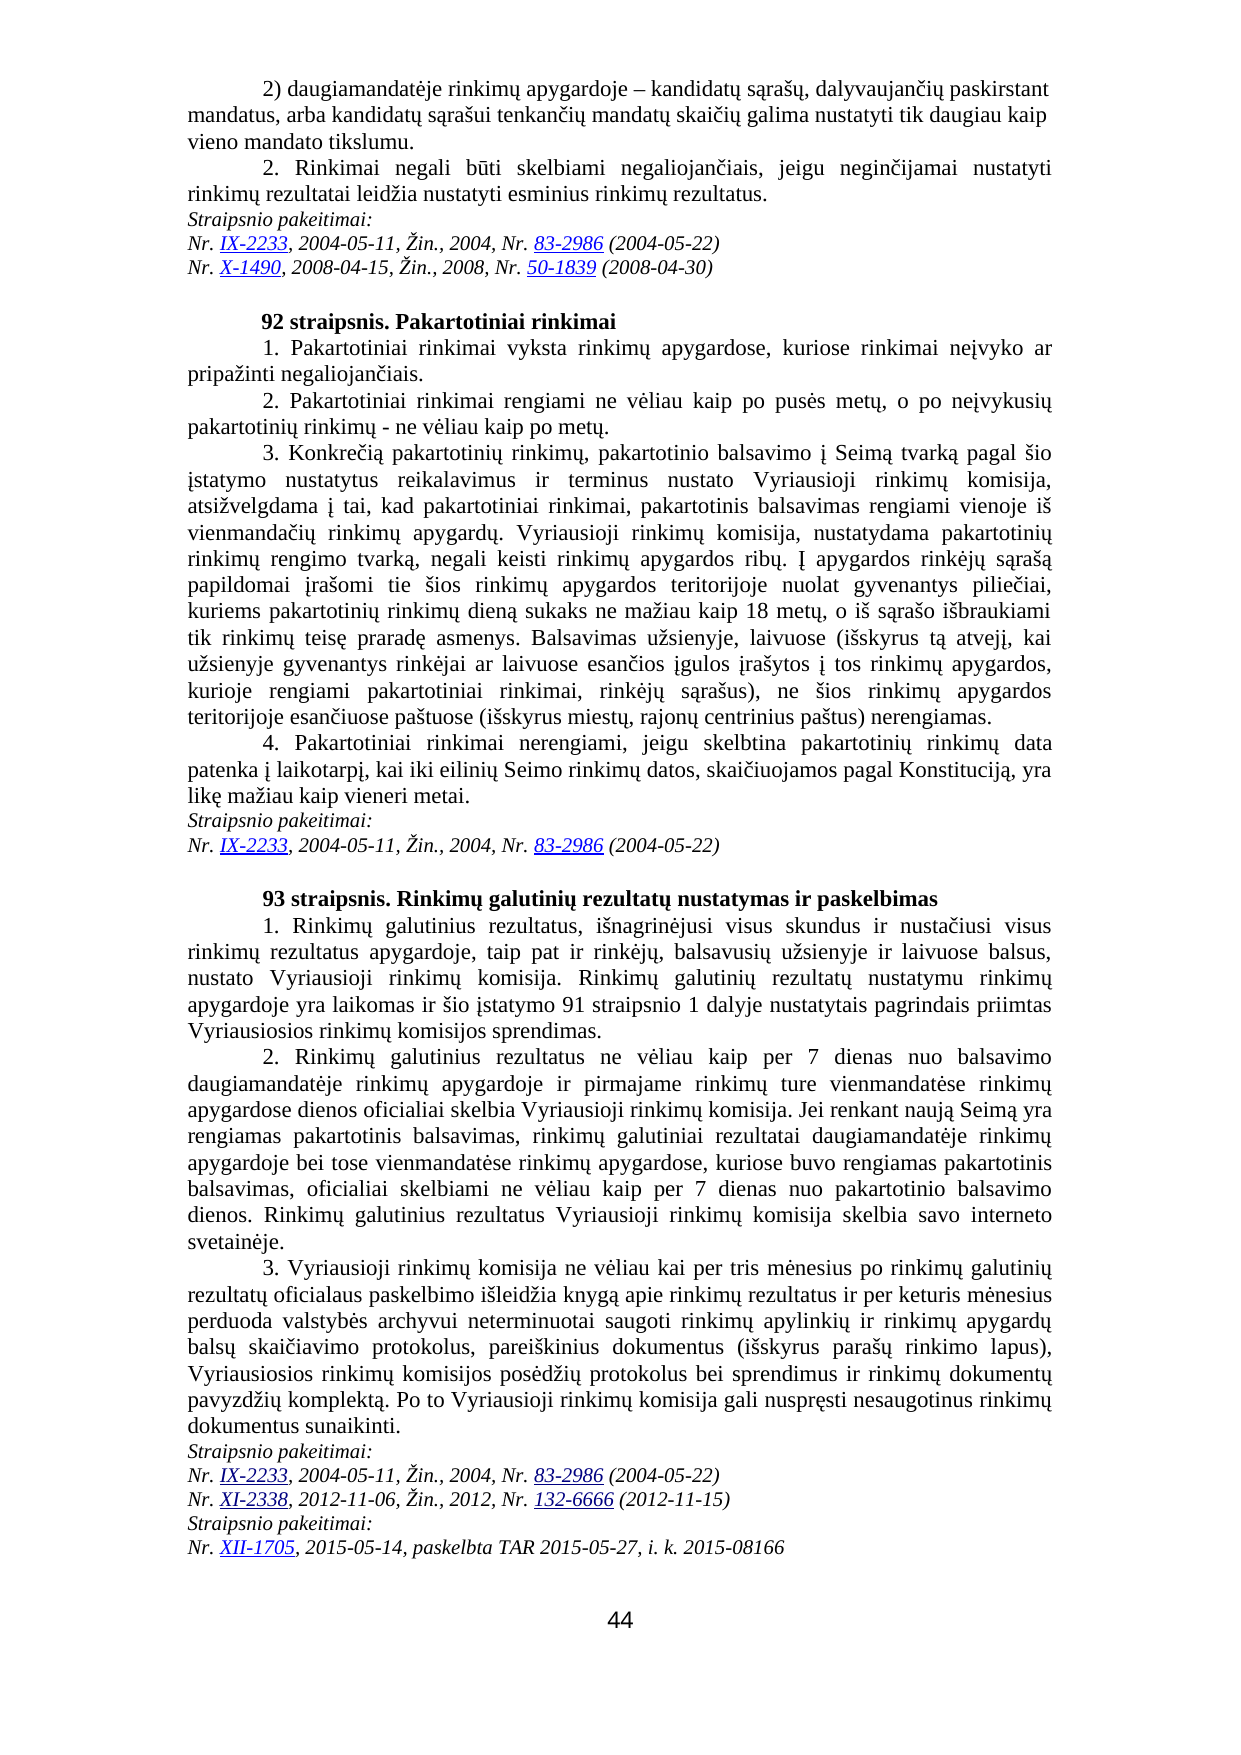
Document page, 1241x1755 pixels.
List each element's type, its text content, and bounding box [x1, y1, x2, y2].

text Straipsnio pakeitimai: [187, 808, 1053, 832]
text Straipsnio pakeitimai: [187, 1511, 1053, 1535]
text Straipsnio pakeitimai: [187, 207, 1053, 231]
text 4. Pakartotiniai rinkimai nerengiami, jeigu skelbtina pakartotinių rinkimų data patenka į laikotarpį, kai iki eilinių Seimo rinkimų datos, skaičiuojamos pagal Konstituciją, yra likę mažiau kaip vieneri metai. [187, 729, 1053, 808]
text 3. Vyriausioji rinkimų komisija ne vėliau kai per tris mėnesius po rinkimų galutinių rezultatų oficialaus paskelbimo išleidžia knygą apie rinkimų rezultatus ir per keturis mėnesius perduoda valstybės archyvui neterminuotai saugoti rinkimų apylinkių ir rinkimų apygardų balsų skaičiavimo protokolus, pareiškinius dokumentus (išskyrus parašų rinkimo lapus), Vyriausiosios rinkimų komisijos posėdžių protokolus bei sprendimus ir rinkimų dokumentų pavyzdžių komplektą. Po to Vyriausioji rinkimų komisija gali nuspręsti nesaugotinus rinkimų dokumentus sunaikinti. [187, 1254, 1053, 1439]
text Nr. IX-2233, 2004-05-11, Žin., 2004, Nr. 83-2986 (2004-05-22) [187, 1463, 1053, 1487]
text 1. Rinkimų galutinius rezultatus, išnagrinėjusi visus skundus ir nustačiusi visus rinkimų rezultatus apygardoje, taip pat ir rinkėjų, balsavusių užsienyje ir laivuose balsus, nustato Vyriausioji rinkimų komisija. Rinkimų galutinių rezultatų nustatymu rinkimų apygardoje yra laikomas ir šio įstatymo 91 straipsnio 1 dalyje nustatytais pagrindais priimtas Vyriausiosios rinkimų komisijos sprendimas. [187, 912, 1053, 1043]
text Nr. XI-2338, 2012-11-06, Žin., 2012, Nr. 132-6666 (2012-11-15) [187, 1487, 1053, 1511]
text 2. Rinkimai negali būti skelbiami negaliojančiais, jeigu neginčijamai nustatyti rinkimų rezultatai leidžia nustatyti esminius rinkimų rezultatus. [187, 154, 1053, 207]
text Nr. IX-2233, 2004-05-11, Žin., 2004, Nr. 83-2986 (2004-05-22) [187, 832, 1053, 857]
text Nr. IX-2233, 2004-05-11, Žin., 2004, Nr. 83-2986 (2004-05-22) [187, 231, 1053, 255]
text 1. Pakartotiniai rinkimai vyksta rinkimų apygardose, kuriose rinkimai neįvyko ar pripažinti negaliojančiais. [187, 334, 1053, 387]
text 2. Rinkimų galutinius rezultatus ne vėliau kaip per 7 dienas nuo balsavimo daugiamandatėje rinkimų apygardoje ir pirmajame rinkimų ture vienmandatėse rinkimų apygardose dienos oficialiai skelbia Vyriausioji rinkimų komisija. Jei renkant naują Seimą yra rengiamas pakartotinis balsavimas, rinkimų galutiniai rezultatai daugiamandatėje rinkimų apygardoje bei tose vienmandatėse rinkimų apygardose, kuriose buvo rengiamas pakartotinis balsavimas, oficialiai skelbiami ne vėliau kaip per 7 dienas nuo pakartotinio balsavimo dienos. Rinkimų galutinius rezultatus Vyriausioji rinkimų komisija skelbia savo interneto svetainėje. [187, 1043, 1053, 1254]
text 92 straipsnis. Pakartotiniai rinkimai [187, 308, 1053, 334]
text Nr. XII-1705, 2015-05-14, paskelbta TAR 2015-05-27, i. k. 2015-08166 [187, 1535, 1053, 1559]
text 93 straipsnis. Rinkimų galutinių rezultatų nustatymas ir paskelbimas [187, 885, 1053, 912]
text Straipsnio pakeitimai: [187, 1439, 1053, 1463]
text 2) daugiamandatėje rinkimų apygardoje – kandidatų sąrašų, dalyvaujančių paskirstant mandatus, arba kandidatų sąrašui tenkančių mandatų skaičių galima nustatyti tik daugiau kaip vieno mandato tikslumu. [187, 75, 1053, 154]
text 2. Pakartotiniai rinkimai rengiami ne vėliau kaip po pusės metų, o po neįvykusių pakartotinių rinkimų - ne vėliau kaip po metų. [187, 387, 1053, 439]
text 3. Konkrečią pakartotinių rinkimų, pakartotinio balsavimo į Seimą tvarką pagal šio įstatymo nustatytus reikalavimus ir terminus nustato Vyriausioji rinkimų komisija, atsižvelgdama į tai, kad pakartotiniai rinkimai, pakartotinis balsavimas rengiami vienoje iš vienmandačių rinkimų apygardų. Vyriausioji rinkimų komisija, nustatydama pakartotinių rinkimų rengimo tvarką, negali keisti rinkimų apygardos ribų. Į apygardos rinkėjų sąrašą papildomai įrašomi tie šios rinkimų apygardos teritorijoje nuolat gyvenantys piliečiai, kuriems pakartotinių rinkimų dieną sukaks ne mažiau kaip 18 metų, o iš sąrašo išbraukiami tik rinkimų teisę praradę asmenys. Balsavimas užsienyje, laivuose (išskyrus tą atvejį, kai užsienyje gyvenantys rinkėjai ar laivuose esančios įgulos įrašytos į tos rinkimų apygardos, kurioje rengiami pakartotiniai rinkimai, rinkėjų sąrašus), ne šios rinkimų apygardos teritorijoje esančiuose paštuose (išskyrus miestų, rajonų centrinius paštus) nerengiamas. [187, 439, 1053, 729]
text Nr. X-1490, 2008-04-15, Žin., 2008, Nr. 50-1839 (2008-04-30) [187, 255, 1053, 279]
